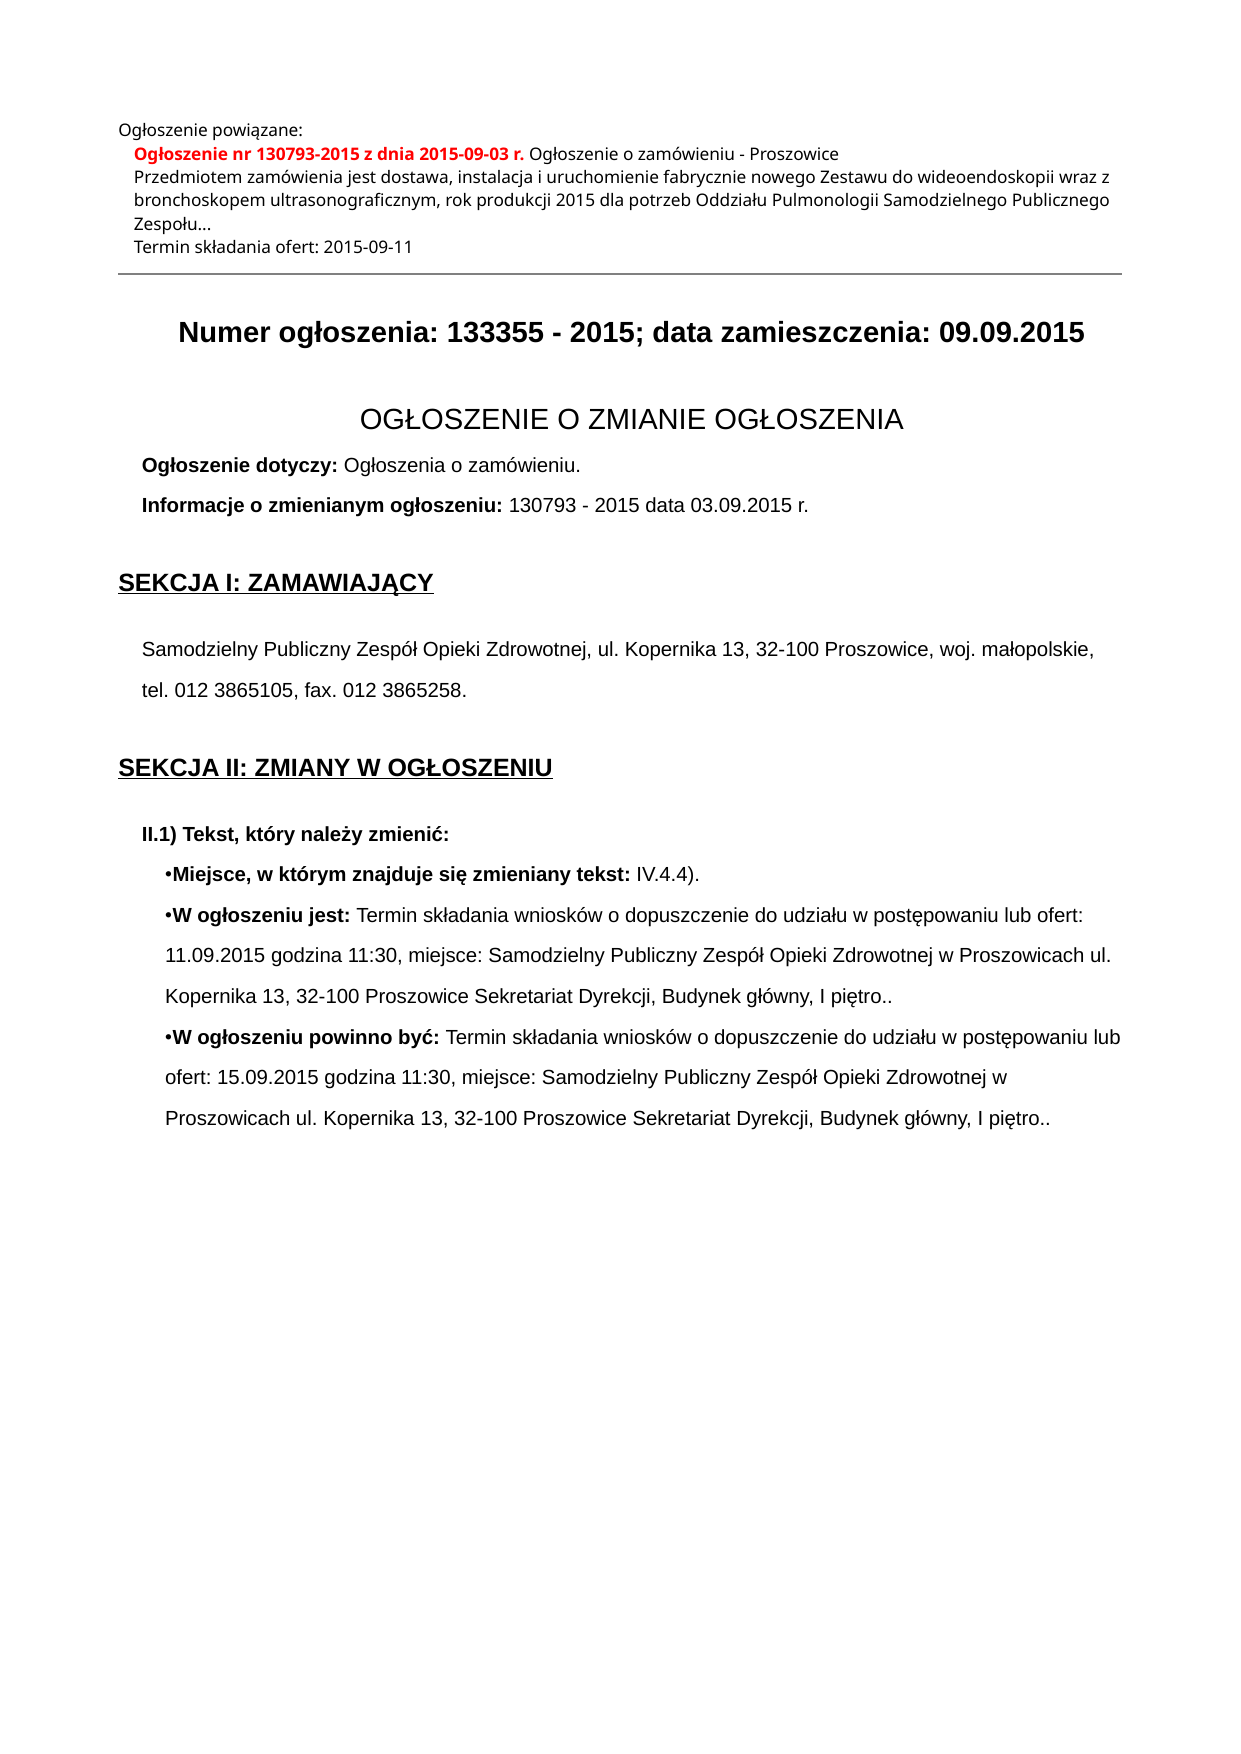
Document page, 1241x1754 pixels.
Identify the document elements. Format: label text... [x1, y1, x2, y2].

text SEKCJA II: ZMIANY W OGŁOSZENIU [118, 741, 1122, 781]
text Informacje o zmienianym ogłoszeniu: 130793 - 2015 data 03.09.2015 r. [142, 477, 1122, 517]
text Ogłoszenie nr 130793-2015 z dnia 2015-09-03 r. Ogłoszenie o zamówieniu - Proszowice Przedmiotem zamówienia jest dostawa, instalacja i uruchomienie fabrycznie nowego Zestawu do wideoendoskopii wraz z bronchoskopem ultrasonograficznym, rok produkcji 2015 dla potrzeb Oddziału Pulmonologii Samodzielnego Publicznego Zespołu... Termin składania ofert: 2015-09-11 [134, 142, 1122, 259]
text Samodzielny Publiczny Zespół Opieki Zdrowotnej, ul. Kopernika 13, 32-100 Proszowice, woj. małopolskie, tel. 012 3865105, fax. 012 3865258. [142, 620, 1122, 702]
text Numer ogłoszenia: 133355 - 2015; data zamieszczenia: 09.09.2015 OGŁOSZENIE O ZMIANIE OGŁOSZENIA [142, 305, 1122, 436]
text II.1) Tekst, który należy zmienić: [142, 805, 1122, 845]
list W ogłoszeniu jest: Termin składania wniosków o dopuszczenie do udziału w postępowaniu lub ofert: 11.09.2015 godzina 11:30, miejsce: Samodzielny Publiczny Zespół Opieki Zdrowotnej w Proszowicach ul. Kopernika 13, 32-100 Proszowice Sekretariat Dyrekcji, Budynek główny, I piętro.. [118, 886, 1122, 1008]
text Ogłoszenie powiązane: [118, 118, 1122, 142]
text SEKCJA I: ZAMAWIAJĄCY [118, 556, 1122, 597]
text Ogłoszenie dotyczy: Ogłoszenia o zamówieniu. [142, 436, 1122, 477]
list W ogłoszeniu powinno być: Termin składania wniosków o dopuszczenie do udziału w postępowaniu lub ofert: 15.09.2015 godzina 11:30, miejsce: Samodzielny Publiczny Zespół Opieki Zdrowotnej w Proszowicach ul. Kopernika 13, 32-100 Proszowice Sekretariat Dyrekcji, Budynek główny, I piętro.. [118, 1008, 1122, 1130]
list Miejsce, w którym znajduje się zmieniany tekst: IV.4.4). [118, 845, 1122, 886]
